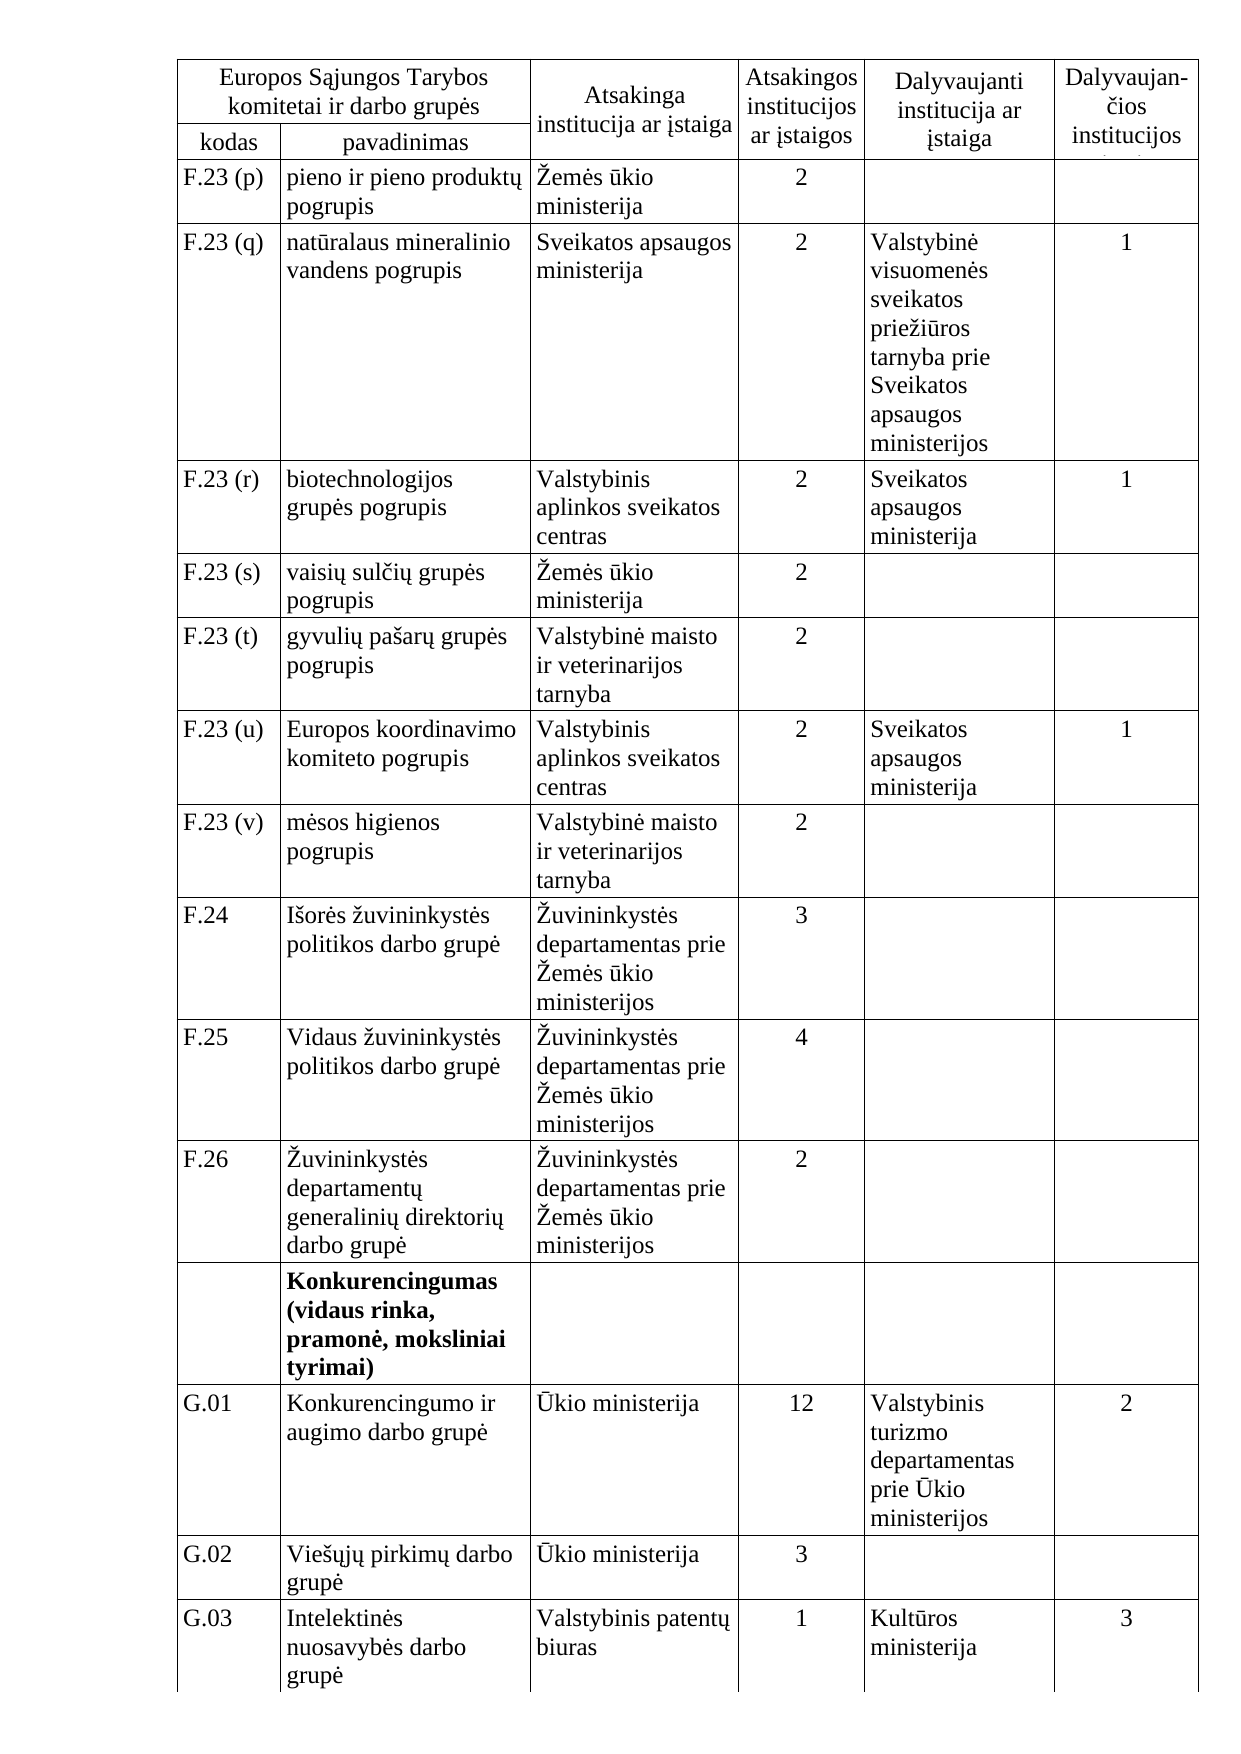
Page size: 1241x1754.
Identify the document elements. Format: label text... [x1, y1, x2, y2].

table_cell Konkurencingumas (vidaus rinka, pramonė, moksliniai tyrimai) [281, 1263, 530, 1384]
table_cell Ūkio ministerija [531, 1536, 738, 1599]
table_header Europos Sąjungos Tarybos komitetai ir darbo grupės [178, 60, 530, 123]
table_cell 12 [739, 1385, 864, 1535]
table_cell Valstybinė maisto ir veterinarijos tarnyba [531, 618, 738, 710]
table_cell [865, 160, 1054, 223]
table_cell F.23 (u) [178, 711, 280, 803]
table_cell Europos koordinavimo komiteto pogrupis [281, 711, 530, 803]
table_cell Žuvininkystės departamentas prie Žemės ūkio ministerijos [531, 1020, 738, 1140]
table_cell 2 [739, 711, 864, 803]
table_cell 1 [739, 1600, 864, 1692]
table_cell [865, 1263, 1054, 1384]
table_cell Viešųjų pirkimų darbo grupė [281, 1536, 530, 1599]
table_cell [865, 805, 1054, 897]
table_cell Intelektinės nuosavybės darbo grupė [281, 1600, 530, 1692]
table_cell gyvulių pašarų grupės pogrupis [281, 618, 530, 710]
table_cell 3 [1055, 1600, 1198, 1692]
table_cell 2 [739, 224, 864, 460]
table_cell biotechnologijos grupės pogrupis [281, 461, 530, 553]
table_cell Žuvininkystės departamentas prie Žemės ūkio ministerijos [531, 1141, 738, 1262]
table_cell 2 [739, 805, 864, 897]
table_cell [865, 618, 1054, 710]
table_cell Valstybinis turizmo departamentas prie Ūkio ministerijos [865, 1385, 1054, 1535]
table_cell [531, 1263, 738, 1384]
table_cell 4 [739, 1020, 864, 1140]
table_cell Žemės ūkio ministerija [531, 554, 738, 617]
table_cell Valstybinė maisto ir veterinarijos tarnyba [531, 805, 738, 897]
table_cell [178, 1263, 280, 1384]
table_header Dalyvaujan-čios institucijos ar įstaigos atstovų skaičius [1055, 60, 1198, 158]
table_cell [739, 1263, 864, 1384]
table_cell Ūkio ministerija [531, 1385, 738, 1535]
table_cell Valstybinė visuomenės sveikatos priežiūros tarnyba prie Sveikatos apsaugos ministerijos [865, 224, 1054, 460]
table_cell [1055, 618, 1198, 710]
table_cell Sveikatos apsaugos ministerija [865, 461, 1054, 553]
table_cell [1055, 805, 1198, 897]
table_cell natūralaus mineralinio vandens pogrupis [281, 224, 530, 460]
table_cell F.23 (r) [178, 461, 280, 553]
table_cell [1055, 1020, 1198, 1140]
table_cell [865, 1536, 1054, 1599]
table_header Dalyvaujanti institucija ar įstaiga [865, 60, 1054, 158]
table_cell mėsos higienos pogrupis [281, 805, 530, 897]
table_header Atsakinga institucija ar įstaiga [531, 60, 738, 158]
table_cell [865, 554, 1054, 617]
table_cell [865, 1141, 1054, 1262]
table_cell G.02 [178, 1536, 280, 1599]
table_cell [865, 1020, 1054, 1140]
table_cell kodas [178, 124, 280, 158]
table_cell 3 [739, 898, 864, 1018]
table_cell Valstybinis patentų biuras [531, 1600, 738, 1692]
table_cell vaisių sulčių grupės pogrupis [281, 554, 530, 617]
table_cell 2 [739, 461, 864, 553]
table_cell Vidaus žuvininkystės politikos darbo grupė [281, 1020, 530, 1140]
table_cell G.03 [178, 1600, 280, 1692]
table_cell pieno ir pieno produktų pogrupis [281, 160, 530, 223]
table_cell F.25 [178, 1020, 280, 1140]
table_cell [1055, 898, 1198, 1018]
table_cell G.01 [178, 1385, 280, 1535]
table_cell Žuvininkystės departamentas prie Žemės ūkio ministerijos [531, 898, 738, 1018]
table_cell F.23 (t) [178, 618, 280, 710]
table_cell Žuvininkystės departamentų generalinių direktorių darbo grupė [281, 1141, 530, 1262]
table_cell [1055, 554, 1198, 617]
table_cell F.24 [178, 898, 280, 1018]
table_cell 2 [739, 1141, 864, 1262]
table_cell 2 [1055, 1385, 1198, 1535]
table_cell F.23 (v) [178, 805, 280, 897]
table_cell [865, 898, 1054, 1018]
table_cell Valstybinis aplinkos sveikatos centras [531, 461, 738, 553]
table_cell F.23 (s) [178, 554, 280, 617]
table_cell 1 [1055, 461, 1198, 553]
table_cell Konkurencingumo ir augimo darbo grupė [281, 1385, 530, 1535]
table_cell Kultūros ministerija [865, 1600, 1054, 1692]
table_cell F.23 (p) [178, 160, 280, 223]
table_cell 2 [739, 618, 864, 710]
table_cell F.23 (q) [178, 224, 280, 460]
table_cell 1 [1055, 224, 1198, 460]
table_cell Valstybinis aplinkos sveikatos centras [531, 711, 738, 803]
table_cell Išorės žuvininkystės politikos darbo grupė [281, 898, 530, 1018]
table_cell 2 [739, 554, 864, 617]
table_cell Sveikatos apsaugos ministerija [865, 711, 1054, 803]
table_cell Sveikatos apsaugos ministerija [531, 224, 738, 460]
table_cell 3 [739, 1536, 864, 1599]
table_cell [1055, 160, 1198, 223]
table_cell Žemės ūkio ministerija [531, 160, 738, 223]
table_cell [1055, 1141, 1198, 1262]
table_cell [1055, 1263, 1198, 1384]
table_cell 2 [739, 160, 864, 223]
table_cell pavadinimas [281, 124, 530, 158]
table_cell 1 [1055, 711, 1198, 803]
table_cell F.26 [178, 1141, 280, 1262]
table_cell [1055, 1536, 1198, 1599]
table_header Atsakingos institucijos ar įstaigos atstovų skaičius [739, 60, 864, 158]
